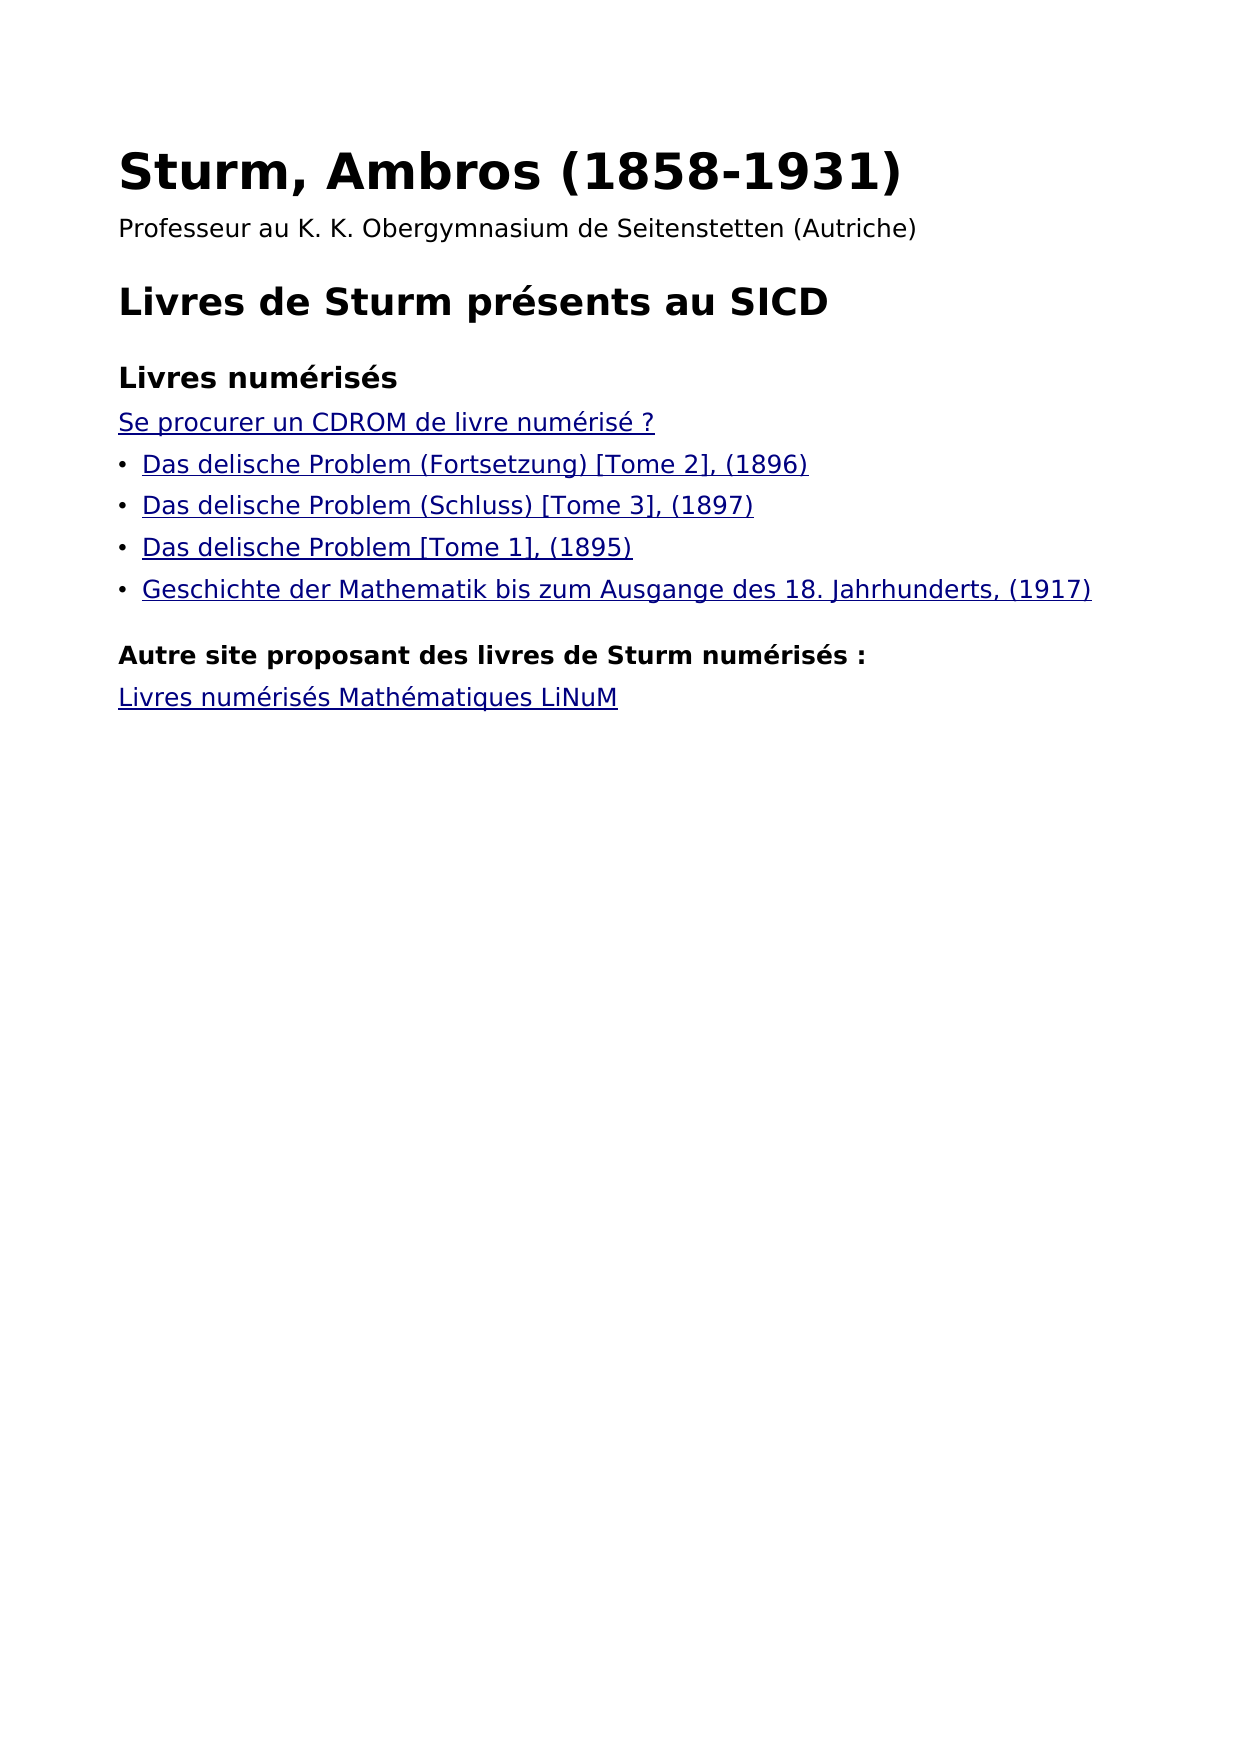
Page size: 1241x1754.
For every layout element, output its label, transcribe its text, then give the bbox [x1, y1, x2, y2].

subtitle Autre site proposant des livres de Sturm numérisés : [118, 641, 1122, 671]
list Das delische Problem (Schluss) [Tome 3], (1897) [118, 491, 1122, 521]
list Das delische Problem [Tome 1], (1895) [118, 533, 1122, 562]
text Professeur au K. K. Obergymnasium de Seitenstetten (Autriche) [118, 214, 1122, 243]
subtitle Livres numérisés [118, 362, 1122, 396]
subtitle Livres de Sturm présents au SICD [118, 281, 1122, 324]
list Das delische Problem (Fortsetzung) [Tome 2], (1896) [118, 450, 1122, 479]
text Livres numérisés Mathématiques LiNuM [118, 683, 1122, 712]
subtitle Sturm, Ambros (1858-1931) [118, 143, 1122, 201]
text Se procurer un CDROM de livre numérisé ? [118, 408, 1122, 437]
list Geschichte der Mathematik bis zum Ausgange des 18. Jahrhunderts, (1917) [118, 575, 1122, 604]
